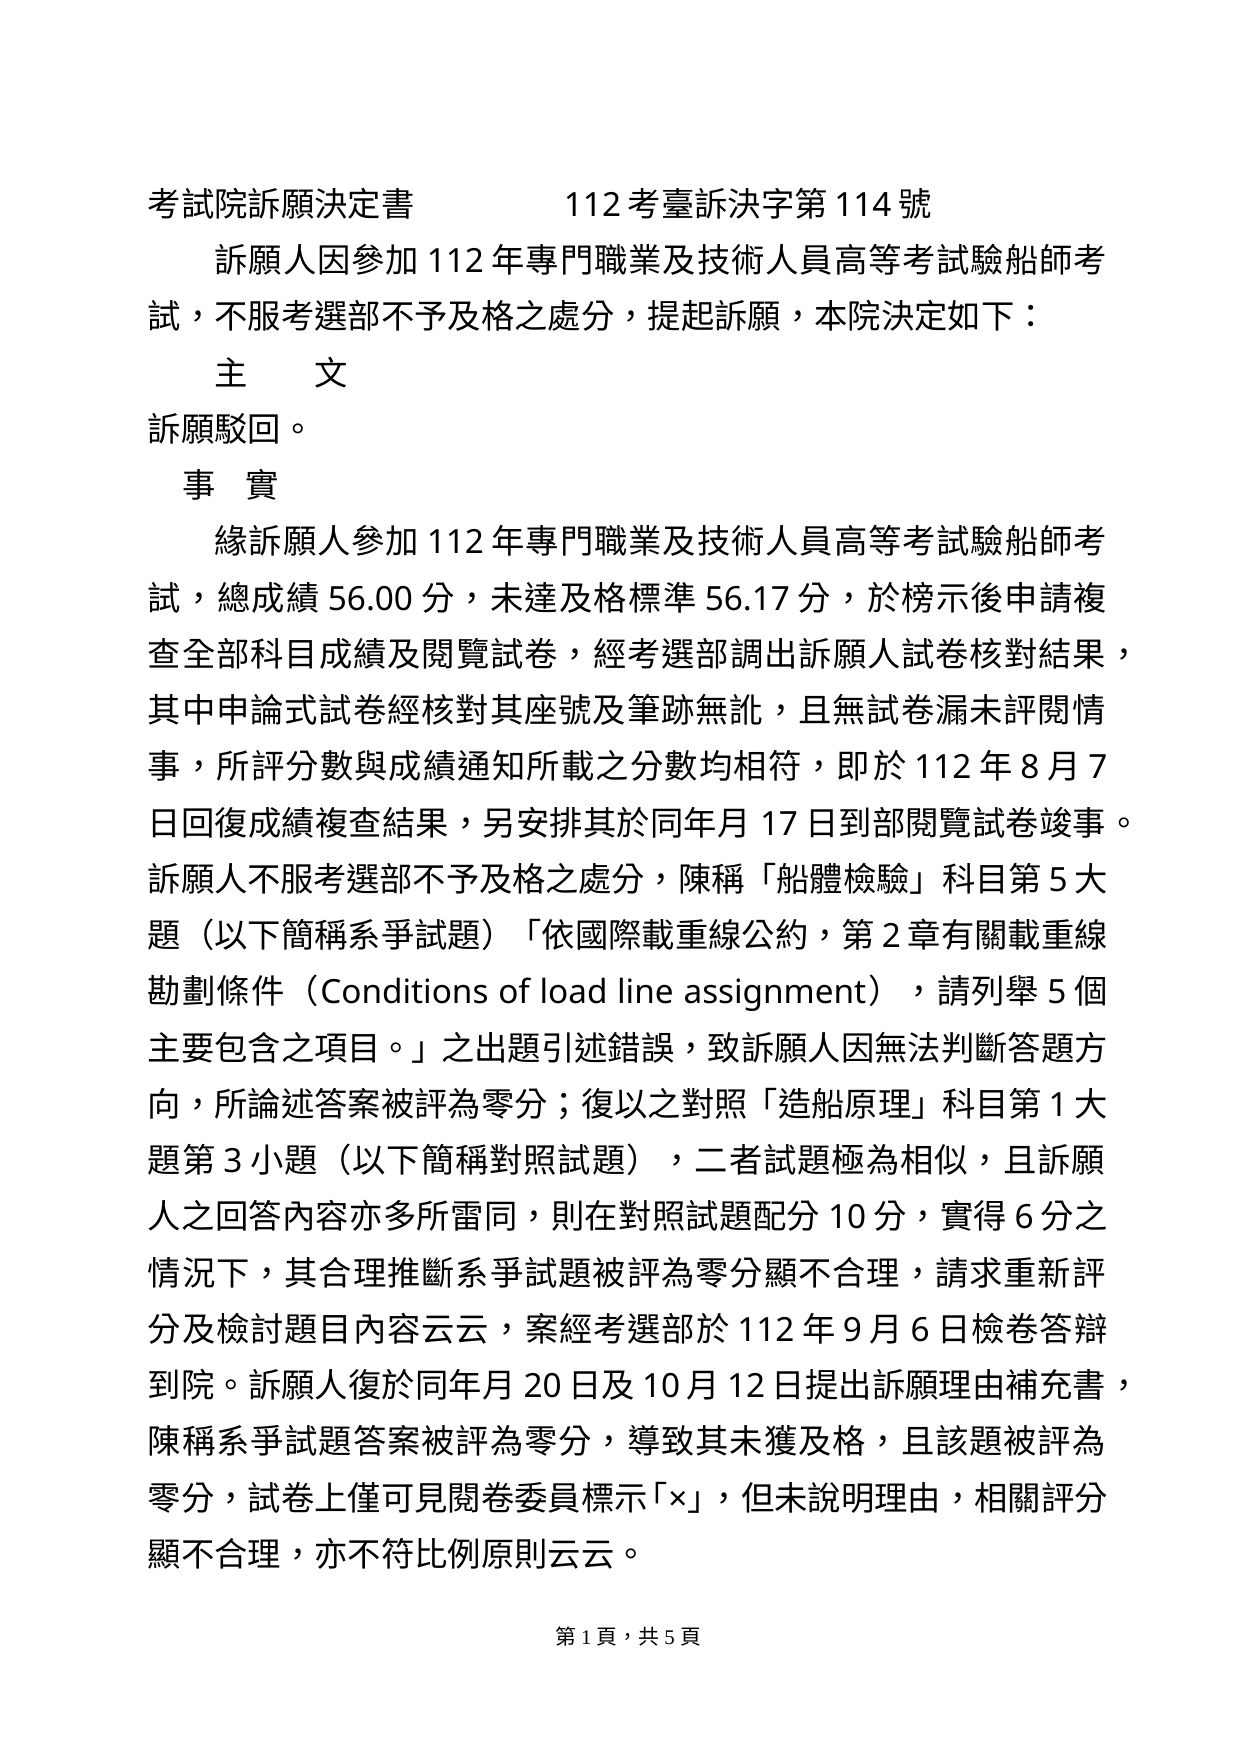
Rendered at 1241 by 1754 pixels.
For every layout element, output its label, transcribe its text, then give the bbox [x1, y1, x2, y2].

text 緣訴願人參加112年專門職業及技術人員高等考試驗船師考試，總成績56.00分，未達及格標準56.17分，於榜示後申請複查全部科目成績及閱覽試卷，經考選部調出訴願人試卷核對結果，其中申論式試卷經核對其座號及筆跡無訛，且無試卷漏未評閱情事，所評分數與成績通知所載之分數均相符，即於112年8月7日回復成績複查結果，另安排其於同年月17日到部閱覽試卷竣事。訴願人不服考選部不予及格之處分，陳稱「船體檢驗」科目第5大題（以下簡稱系爭試題）「依國際載重線公約，第2章有關載重線勘劃條件（Conditions of load line assignment），請列舉5個主要包含之項目。」之出題引述錯誤，致訴願人因無法判斷答題方向，所論述答案被評為零分；復以之對照「造船原理」科目第1大題第3小題（以下簡稱對照試題），二者試題極為相似，且訴願人之回答內容亦多所雷同，則在對照試題配分10分，實得6分之情況下，其合理推斷系爭試題被評為零分顯不合理，請求重新評分及檢討題目內容云云，案經考選部於112年9月6日檢卷答辯到院。訴願人復於同年月20日及10月12日提出訴願理由補充書，陳稱系爭試題答案被評為零分，導致其未獲及格，且該題被評為零分，試卷上僅可見閱卷委員標示「×」，但未說明理由，相關評分顯不合理，亦不符比例原則云云。 [148, 511, 1107, 1580]
text 訴願駁回。 [148, 399, 1107, 455]
text 考試院訴願決定書 112考臺訴決字第114號 [148, 174, 1107, 230]
text 訴願人因參加112年專門職業及技術人員高等考試驗船師考試，不服考選部不予及格之處分，提起訴願，本院決定如下： [148, 230, 1107, 343]
text 主 文 [148, 343, 1107, 399]
text 事 實 [148, 455, 1107, 511]
